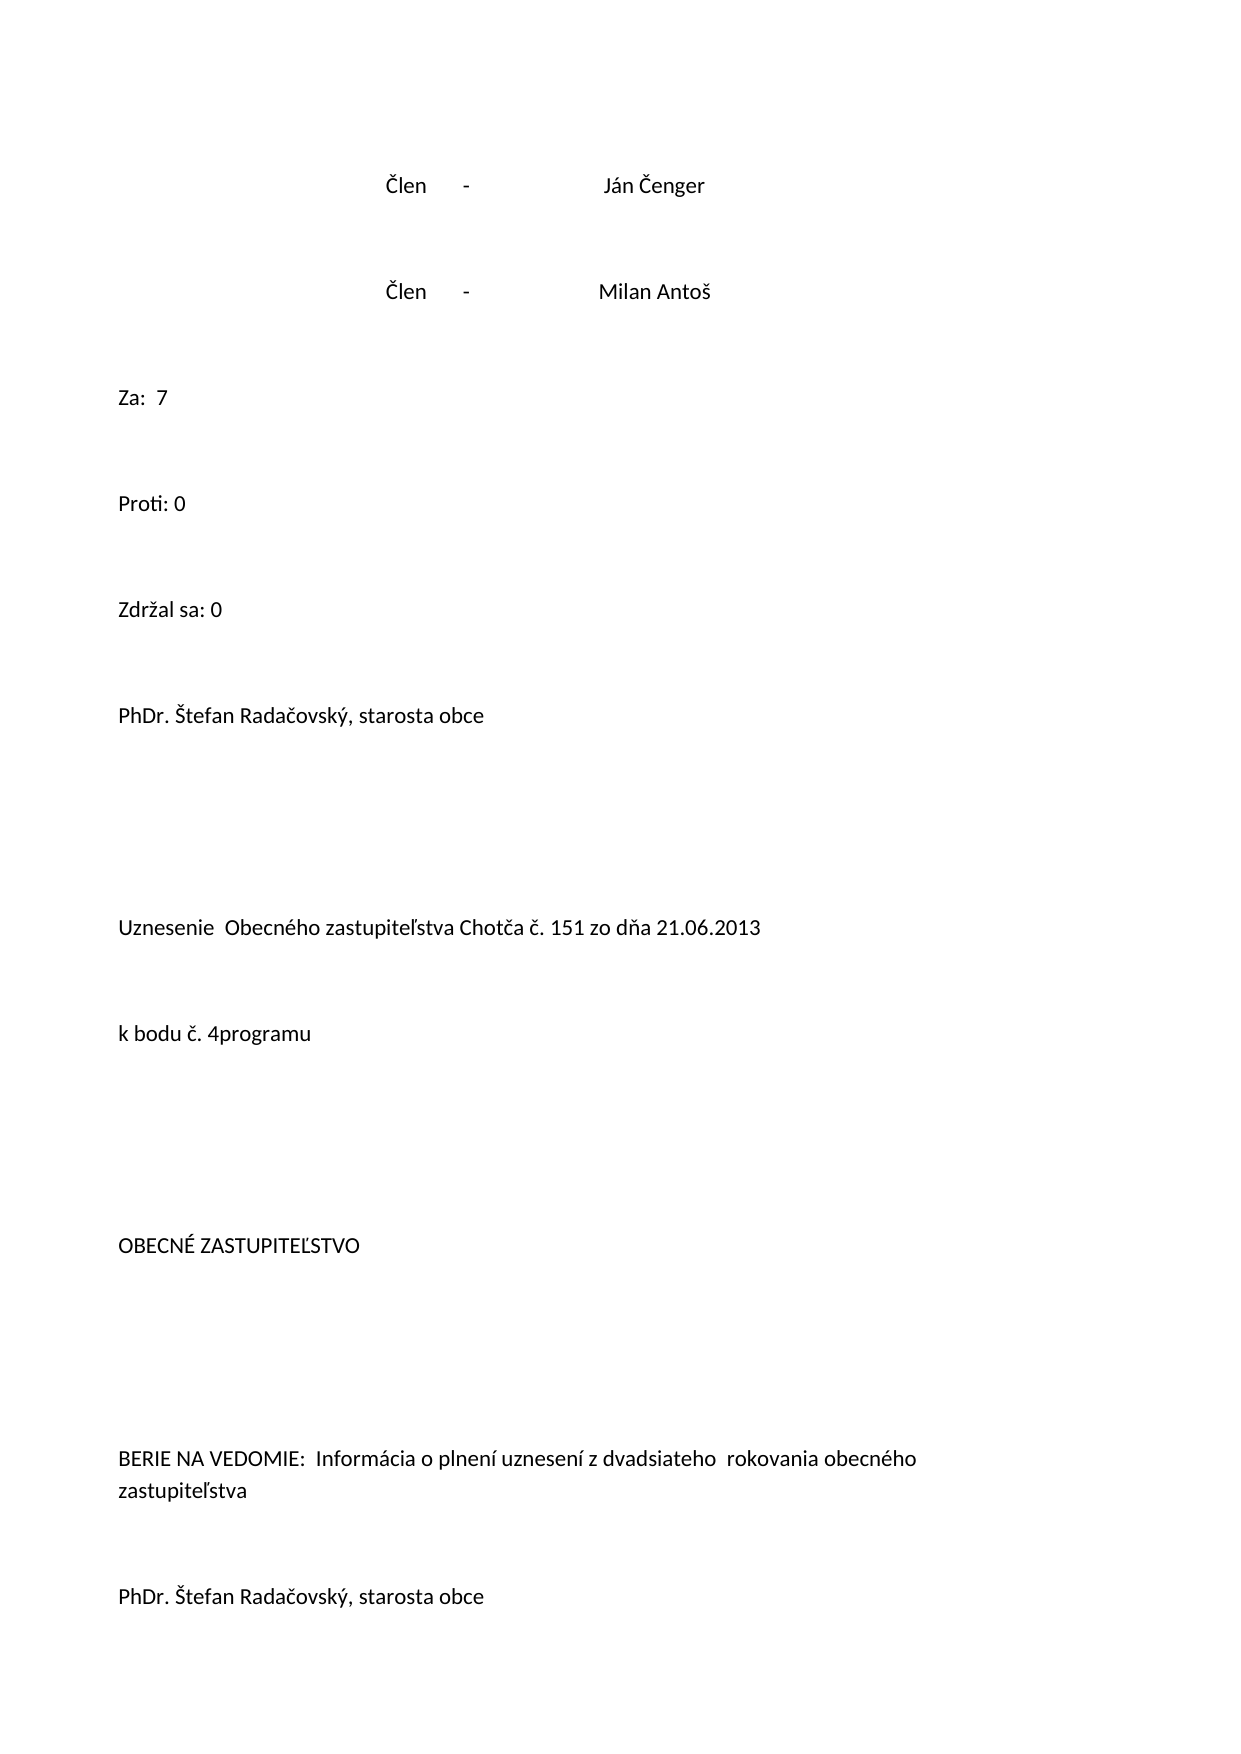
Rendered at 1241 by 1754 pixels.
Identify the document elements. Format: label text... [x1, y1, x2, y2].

text k bodu č. 4programu [118, 1019, 1122, 1047]
text PhDr. Štefan Radačovský, starosta obce [118, 1582, 1122, 1610]
text Za: 7 [118, 383, 1122, 411]
text Člen - Milan Antoš [118, 277, 1122, 305]
text PhDr. Štefan Radačovský, starosta obce [118, 701, 1122, 729]
text Člen - Ján Čenger [118, 171, 1122, 199]
text Proti: 0 [118, 489, 1122, 517]
text BERIE NA VEDOMIE: Informácia o plnení uznesení z dvadsiateho rokovania obecného zastupiteľstva [118, 1444, 1122, 1504]
text Uznesenie Obecného zastupiteľstva Chotča č. 151 zo dňa 21.06.2013 [118, 913, 1122, 941]
text OBECNÉ ZASTUPITEĽSTVO [118, 1232, 1122, 1259]
text Zdržal sa: 0 [118, 595, 1122, 623]
